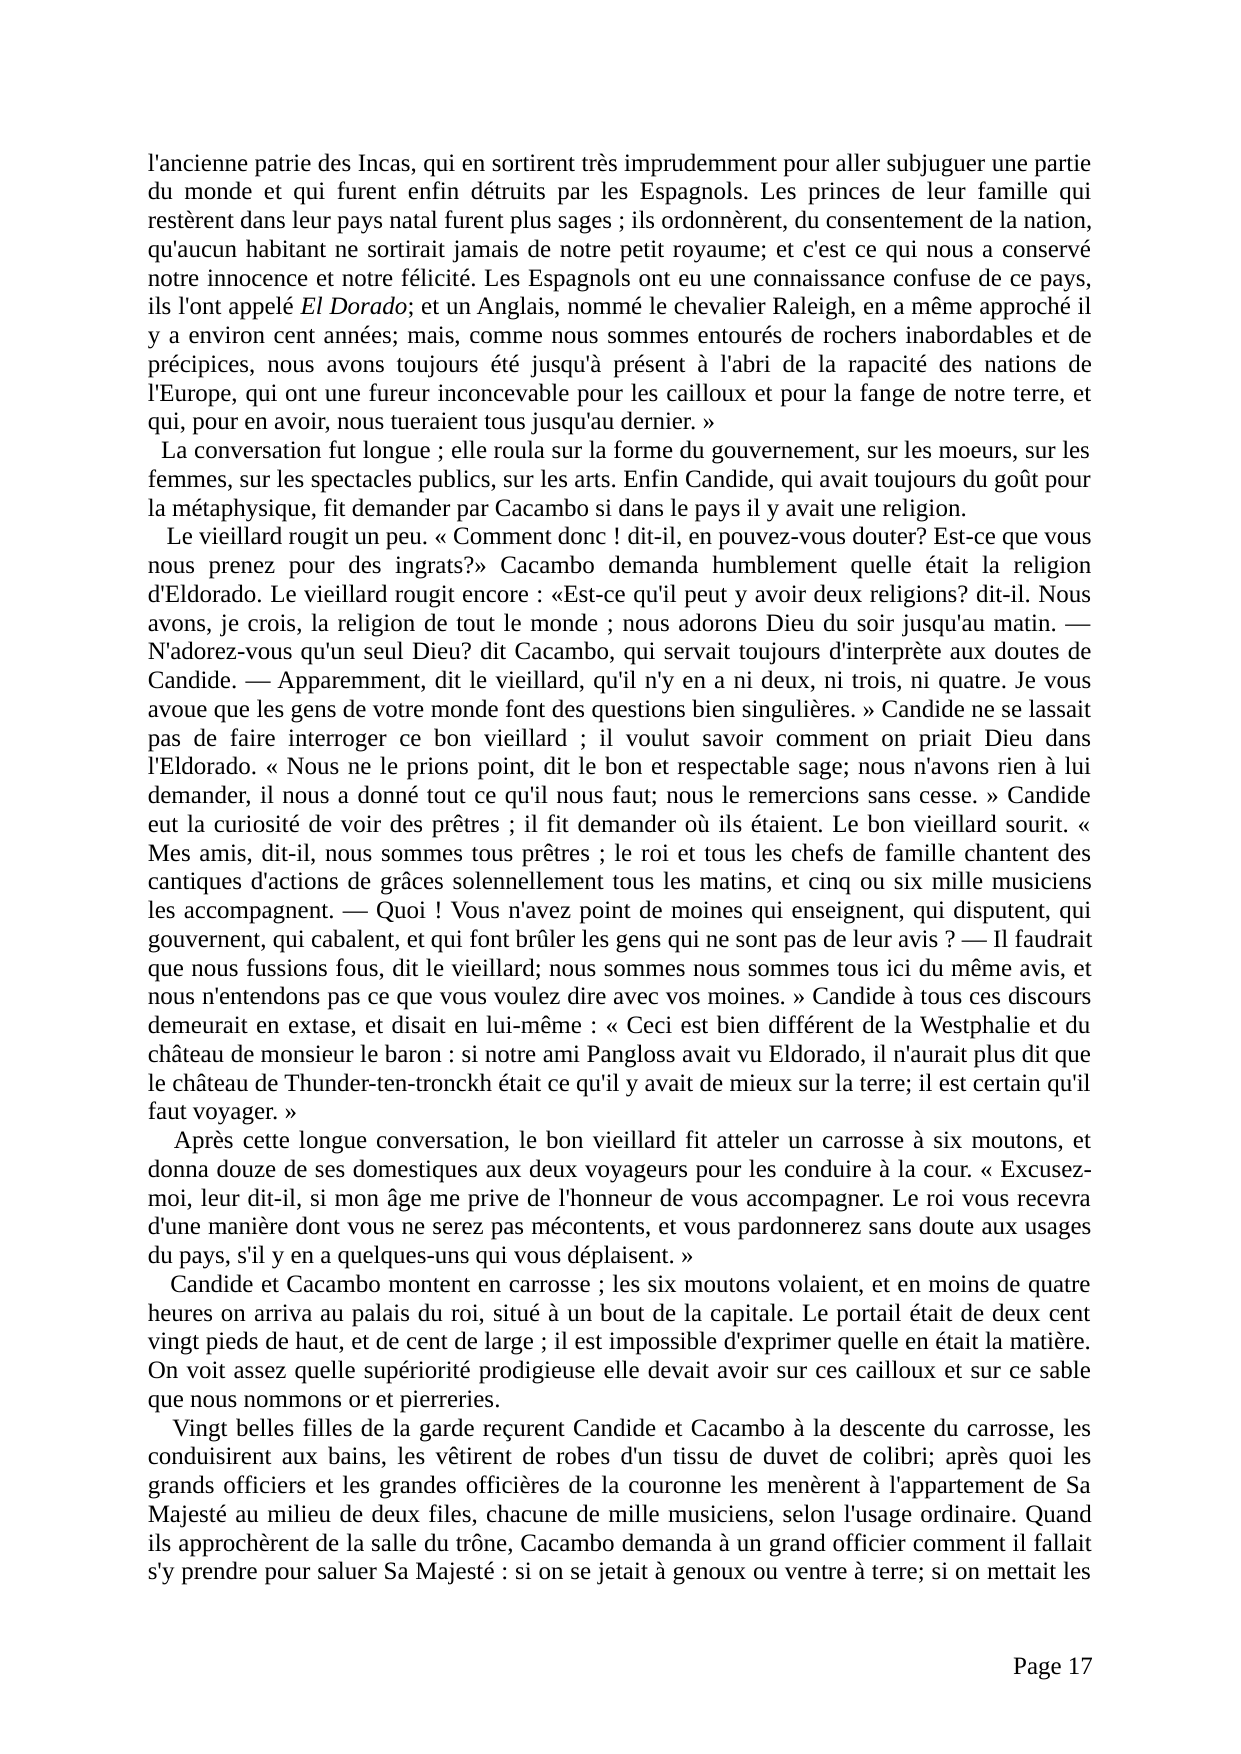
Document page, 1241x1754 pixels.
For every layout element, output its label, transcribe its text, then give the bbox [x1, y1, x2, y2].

text Le vieillard rougit un peu. « Comment donc ! dit-il, en pouvez-vous douter? Est-ce que vous nous prenez pour des ingrats?» Cacambo demanda humblement quelle était la religion d'Eldorado. Le vieillard rougit encore : «Est-ce qu'il peut y avoir deux religions? dit-il. Nous avons, je crois, la religion de tout le monde ; nous adorons Dieu du soir jusqu'au matin. — N'adorez-vous qu'un seul Dieu? dit Cacambo, qui servait toujours d'interprète aux doutes de Candide. — Apparemment, dit le vieillard, qu'il n'y en a ni deux, ni trois, ni quatre. Je vous avoue que les gens de votre monde font des questions bien singulières. » Candide ne se lassait pas de faire interroger ce bon vieillard ; il voulut savoir comment on priait Dieu dans l'Eldorado. « Nous ne le prions point, dit le bon et respectable sage; nous n'avons rien à lui demander, il nous a donné tout ce qu'il nous faut; nous le remercions sans cesse. » Candide eut la curiosité de voir des prêtres ; il fit demander où ils étaient. Le bon vieillard sourit. « Mes amis, dit-il, nous sommes tous prêtres ; le roi et tous les chefs de famille chantent des cantiques d'actions de grâces solennellement tous les matins, et cinq ou six mille musiciens les accompagnent. — Quoi ! Vous n'avez point de moines qui enseignent, qui disputent, qui gouvernent, qui cabalent, et qui font brûler les gens qui ne sont pas de leur avis ? — Il faudrait que nous fussions fous, dit le vieillard; nous sommes nous sommes tous ici du même avis, et nous n'entendons pas ce que vous voulez dire avec vos moines. » Candide à tous ces discours demeurait en extase, et disait en lui-même : « Ceci est bien différent de la Westphalie et du château de monsieur le baron : si notre ami Pangloss avait vu Eldorado, il n'aurait plus dit que le château de Thunder-ten-tronckh était ce qu'il y avait de mieux sur la terre; il est certain qu'il faut voyager. » [148, 521, 1093, 1125]
text La conversation fut longue ; elle roula sur la forme du gouvernement, sur les moeurs, sur les femmes, sur les spectacles publics, sur les arts. Enfin Candide, qui avait toujours du goût pour la métaphysique, fit demander par Cacambo si dans le pays il y avait une religion. [148, 435, 1093, 521]
text Après cette longue conversation, le bon vieillard fit atteler un carrosse à six moutons, et donna douze de ses domestiques aux deux voyageurs pour les conduire à la cour. « Excusez-moi, leur dit-il, si mon âge me prive de l'honneur de vous accompagner. Le roi vous recevra d'une manière dont vous ne serez pas mécontents, et vous pardonnerez sans doute aux usages du pays, s'il y en a quelques-uns qui vous déplaisent. » [148, 1125, 1093, 1269]
text Candide et Cacambo montent en carrosse ; les six moutons volaient, et en moins de quatre heures on arriva au palais du roi, situé à un bout de la capitale. Le portail était de deux cent vingt pieds de haut, et de cent de large ; il est impossible d'exprimer quelle en était la matière. On voit assez quelle supériorité prodigieuse elle devait avoir sur ces cailloux et sur ce sable que nous nommons or et pierreries. [148, 1269, 1093, 1413]
text Vingt belles filles de la garde reçurent Candide et Cacambo à la descente du carrosse, les conduisirent aux bains, les vêtirent de robes d'un tissu de duvet de colibri; après quoi les grands officiers et les grandes officières de la couronne les menèrent à l'appartement de Sa Majesté au milieu de deux files, chacune de mille musiciens, selon l'usage ordinaire. Quand ils approchèrent de la salle du trône, Cacambo demanda à un grand officier comment il fallait s'y prendre pour saluer Sa Majesté : si on se jetait à genoux ou ventre à terre; si on mettait les [148, 1413, 1093, 1585]
text l'ancienne patrie des Incas, qui en sortirent très imprudemment pour aller subjuguer une partie du monde et qui furent enfin détruits par les Espagnols. Les princes de leur famille qui restèrent dans leur pays natal furent plus sages ; ils ordonnèrent, du consentement de la nation, qu'aucun habitant ne sortirait jamais de notre petit royaume; et c'est ce qui nous a conservé notre innocence et notre félicité. Les Espagnols ont eu une connaissance confuse de ce pays, ils l'ont appelé El Dorado; et un Anglais, nommé le chevalier Raleigh, en a même approché il y a environ cent années; mais, comme nous sommes entourés de rochers inabordables et de précipices, nous avons toujours été jusqu'à présent à l'abri de la rapacité des nations de l'Europe, qui ont une fureur inconcevable pour les cailloux et pour la fange de notre terre, et qui, pour en avoir, nous tueraient tous jusqu'au dernier. » [148, 148, 1093, 435]
